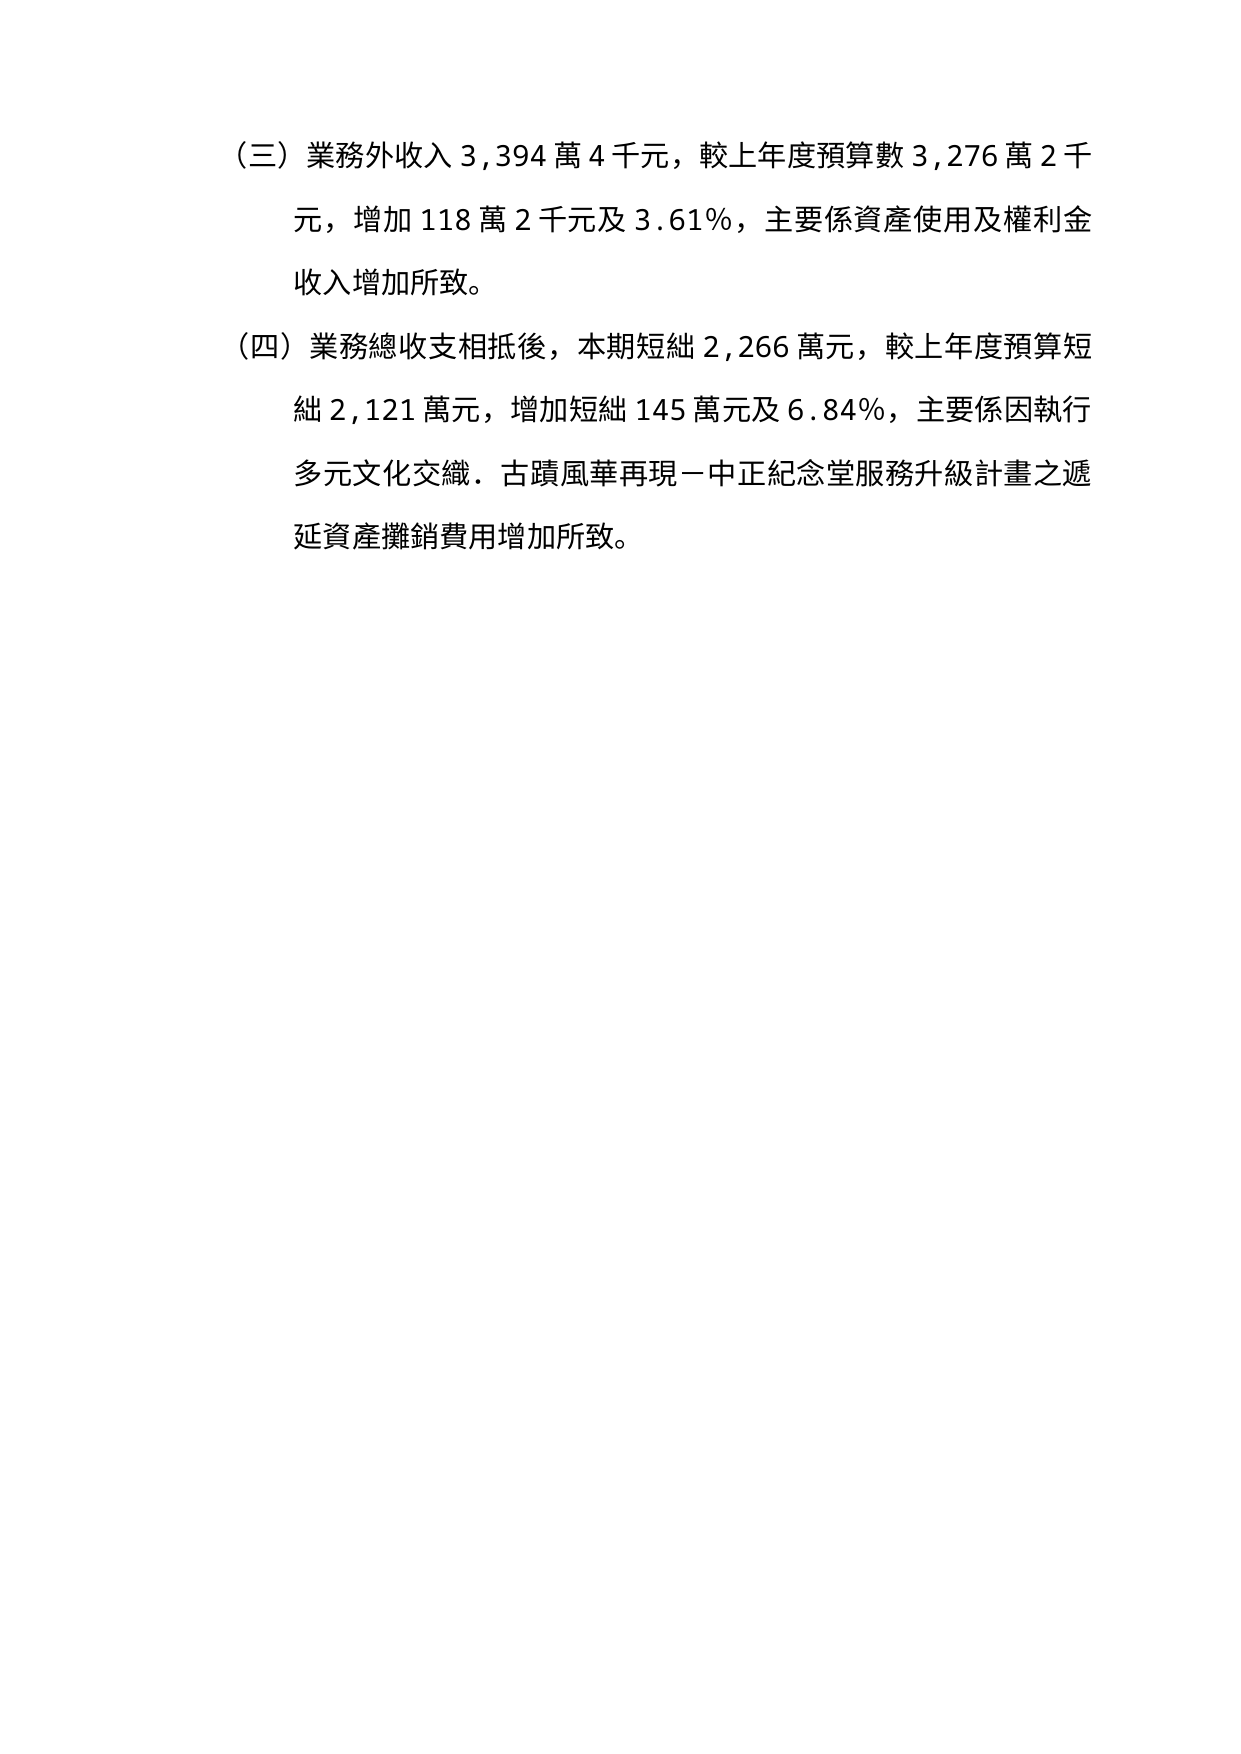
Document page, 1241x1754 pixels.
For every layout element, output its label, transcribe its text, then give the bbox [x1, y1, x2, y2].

text （四）業務總收支相抵後，本期短絀2,266萬元，較上年度預算短絀2,121萬元，增加短絀145萬元及6.84％，主要係因執行多元文化交織．古蹟風華再現－中正紀念堂服務升級計畫之遞延資產攤銷費用增加所致。 [148, 323, 1093, 556]
text （三）業務外收入3,394萬4千元，較上年度預算數3,276萬2千元，增加118萬2千元及3.61％，主要係資產使用及權利金收入增加所致。 [148, 133, 1093, 302]
